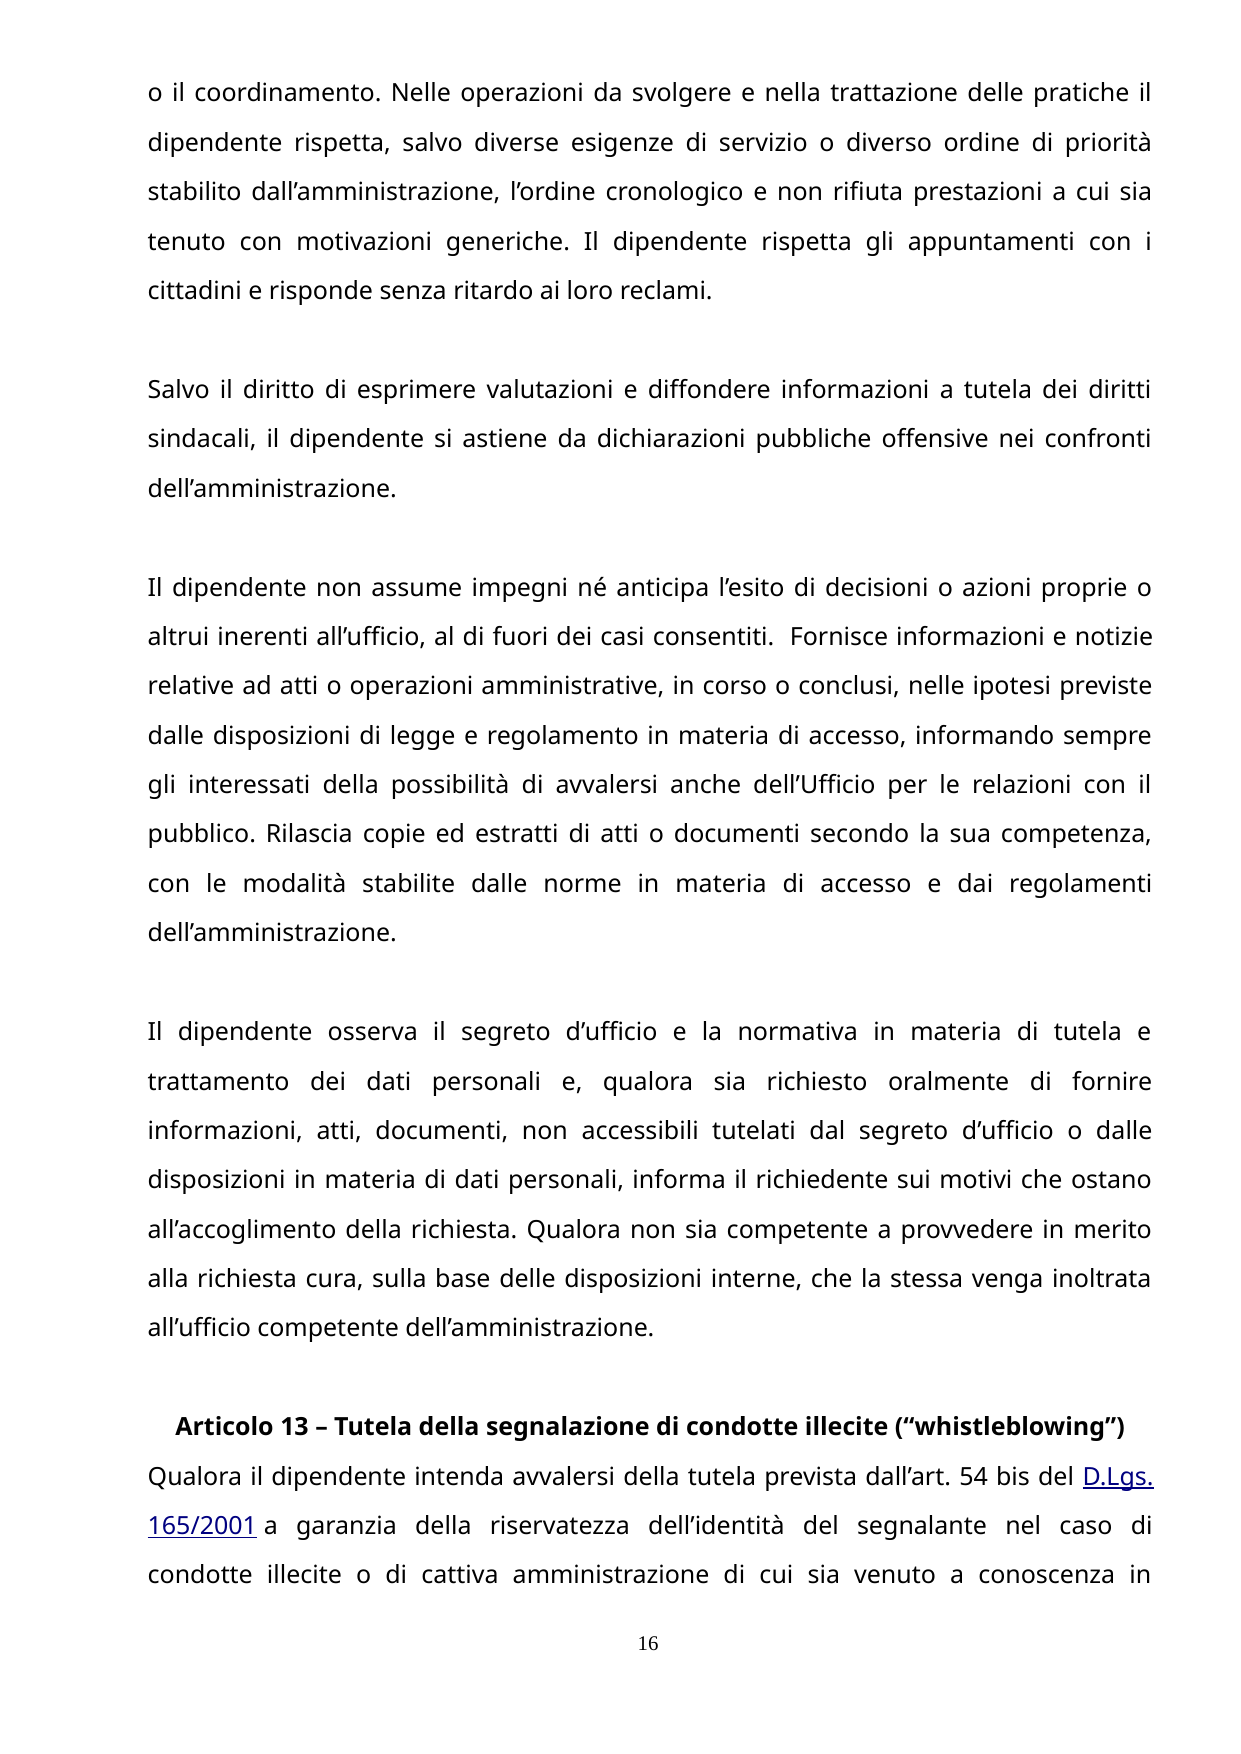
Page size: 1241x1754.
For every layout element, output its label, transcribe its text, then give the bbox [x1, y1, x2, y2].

text Il dipendente osserva il segreto d’ufficio e la normativa in materia di tutela e trattamento dei dati personali e, qualora sia richiesto oralmente di fornire informazioni, atti, documenti, non accessibili tutelati dal segreto d’ufficio o dalle disposizioni in materia di dati personali, informa il richiedente sui motivi che ostano all’accoglimento della richiesta. Qualora non sia competente a provvedere in merito alla richiesta cura, sulla base delle disposizioni interne, che la stessa venga inoltrata all’ufficio competente dell’amministrazione. [147, 1014, 1153, 1344]
text Articolo 13 – Tutela della segnalazione di condotte illecite (“whistleblowing”) [147, 1409, 1153, 1443]
text o il coordinamento. Nelle operazioni da svolgere e nella trattazione delle pratiche il dipendente rispetta, salvo diverse esigenze di servizio o diverso ordine di priorità stabilito dall’amministrazione, l’ordine cronologico e non rifiuta prestazioni a cui sia tenuto con motivazioni generiche. Il dipendente rispetta gli appuntamenti con i cittadini e risponde senza ritardo ai loro reclami. [147, 75, 1153, 307]
text Salvo il diritto di esprimere valutazioni e diffondere informazioni a tutela dei diritti sindacali, il dipendente si astiene da dichiarazioni pubbliche offensive nei confronti dell’amministrazione. [147, 371, 1153, 504]
text Il dipendente non assume impegni né anticipa l’esito di decisioni o azioni proprie o altrui inerenti all’ufficio, al di fuori dei casi consentiti. Fornisce informazioni e notizie relative ad atti o operazioni amministrative, in corso o conclusi, nelle ipotesi previste dalle disposizioni di legge e regolamento in materia di accesso, informando sempre gli interessati della possibilità di avvalersi anche dell’Ufficio per le relazioni con il pubblico. Rilascia copie ed estratti di atti o documenti secondo la sua competenza, con le modalità stabilite dalle norme in materia di accesso e dai regolamenti dell’amministrazione. [147, 569, 1153, 949]
text Qualora il dipendente intenda avvalersi della tutela prevista dall’art. 54 bis del D.Lgs. 165/2001 a garanzia della riservatezza dell’identità del segnalante nel caso di condotte illecite o di cattiva amministrazione di cui sia venuto a conoscenza in [147, 1458, 1153, 1591]
